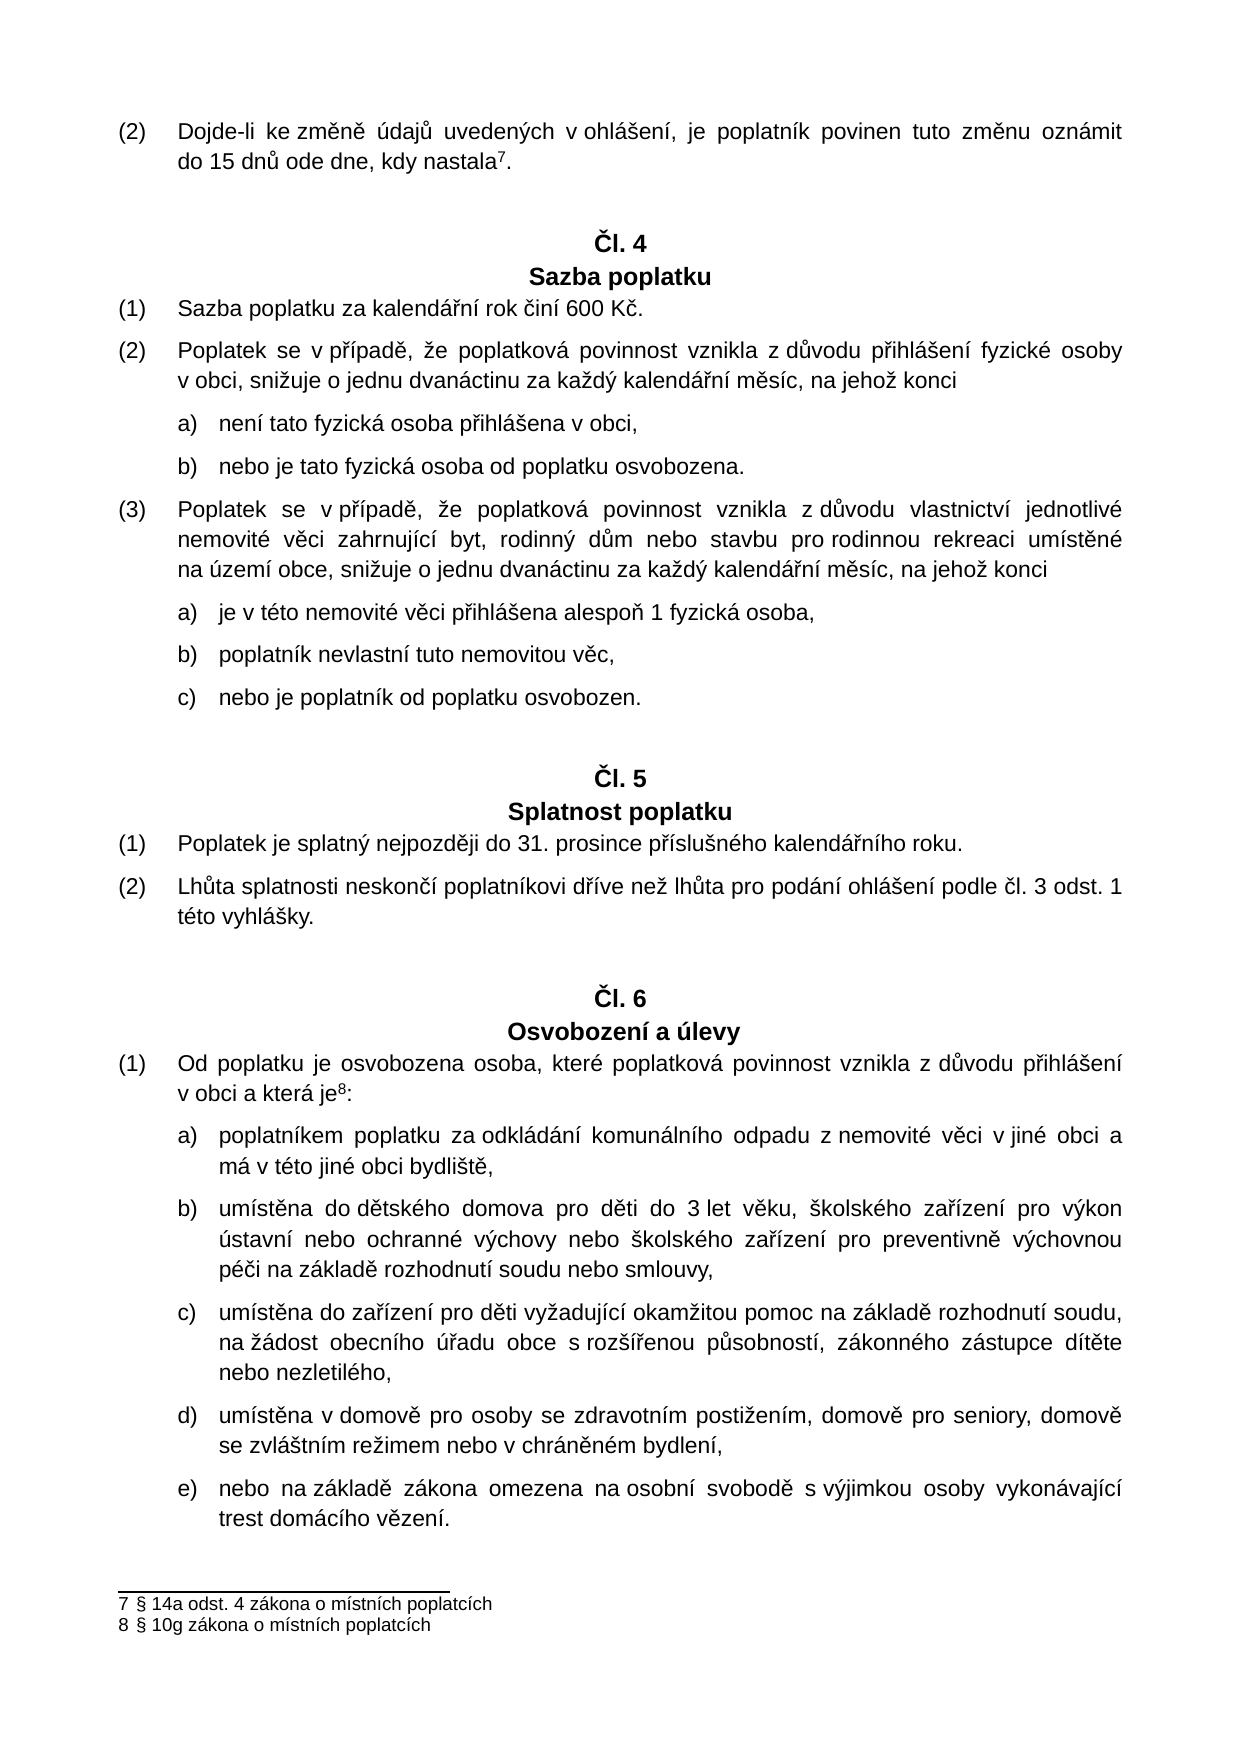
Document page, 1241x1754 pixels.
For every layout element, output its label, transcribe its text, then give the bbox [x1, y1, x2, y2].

list poplatník nevlastní tuto nemovitou věc, [177, 641, 1122, 668]
list Poplatek je splatný nejpozději do 31. prosince příslušného kalendářního roku. [118, 830, 1122, 857]
list Dojde-li ke změně údajů uvedených v ohlášení, je poplatník povinen tuto změnu oznámit do 15 dnů ode dne, kdy nastala. [118, 118, 1122, 175]
subtitle Čl. 6 Osvobození a úlevy [118, 983, 1122, 1045]
subtitle Čl. 4 Sazba poplatku [118, 228, 1122, 290]
subtitle Čl. 5 Splatnost poplatku [118, 764, 1122, 826]
list nebo je poplatník od poplatku osvobozen. [177, 684, 1122, 711]
list Od poplatku je osvobozena osoba, které poplatková povinnost vznikla z důvodu přihlášení v obci a která je: [118, 1049, 1122, 1106]
list nebo je tato fyzická osoba od poplatku osvobozena. [177, 453, 1122, 479]
list Lhůta splatnosti neskončí poplatníkovi dříve než lhůta pro podání ohlášení podle čl. 3 odst. 1 této vyhlášky. [118, 873, 1122, 930]
list je v této nemovité věci přihlášena alespoň 1 fyzická osoba, [177, 599, 1122, 625]
list není tato fyzická osoba přihlášena v obci, [177, 410, 1122, 437]
list Sazba poplatku za kalendářní rok činí 600 Kč. [118, 294, 1122, 321]
list § 14a odst. 4 zákona o místních poplatcích [118, 1592, 1122, 1614]
list Poplatek se v případě, že poplatková povinnost vznikla z důvodu vlastnictví jednotlivé nemovité věci zahrnující byt, rodinný dům nebo stavbu pro rodinnou rekreaci umístěné na území obce, snižuje o jednu dvanáctinu za každý kalendářní měsíc, na jehož konci [118, 496, 1122, 582]
list poplatníkem poplatku za odkládání komunálního odpadu z nemovité věci v jiné obci a má v této jiné obci bydliště, [177, 1122, 1122, 1179]
list umístěna v domově pro osoby se zdravotním postižením, domově pro seniory, domově se zvláštním režimem nebo v chráněném bydlení, [177, 1402, 1122, 1458]
list § 10g zákona o místních poplatcích [118, 1614, 1122, 1635]
list umístěna do zařízení pro děti vyžadující okamžitou pomoc na základě rozhodnutí soudu, na žádost obecního úřadu obce s rozšířenou působností, zákonného zástupce dítěte nebo nezletilého, [177, 1298, 1122, 1385]
list Poplatek se v případě, že poplatková povinnost vznikla z důvodu přihlášení fyzické osoby v obci, snižuje o jednu dvanáctinu za každý kalendářní měsíc, na jehož konci [118, 337, 1122, 394]
list nebo na základě zákona omezena na osobní svobodě s výjimkou osoby vykonávající trest domácího vězení. [177, 1474, 1122, 1531]
list umístěna do dětského domova pro děti do 3 let věku, školského zařízení pro výkon ústavní nebo ochranné výchovy nebo školského zařízení pro preventivně výchovnou péči na základě rozhodnutí soudu nebo smlouvy, [177, 1195, 1122, 1282]
